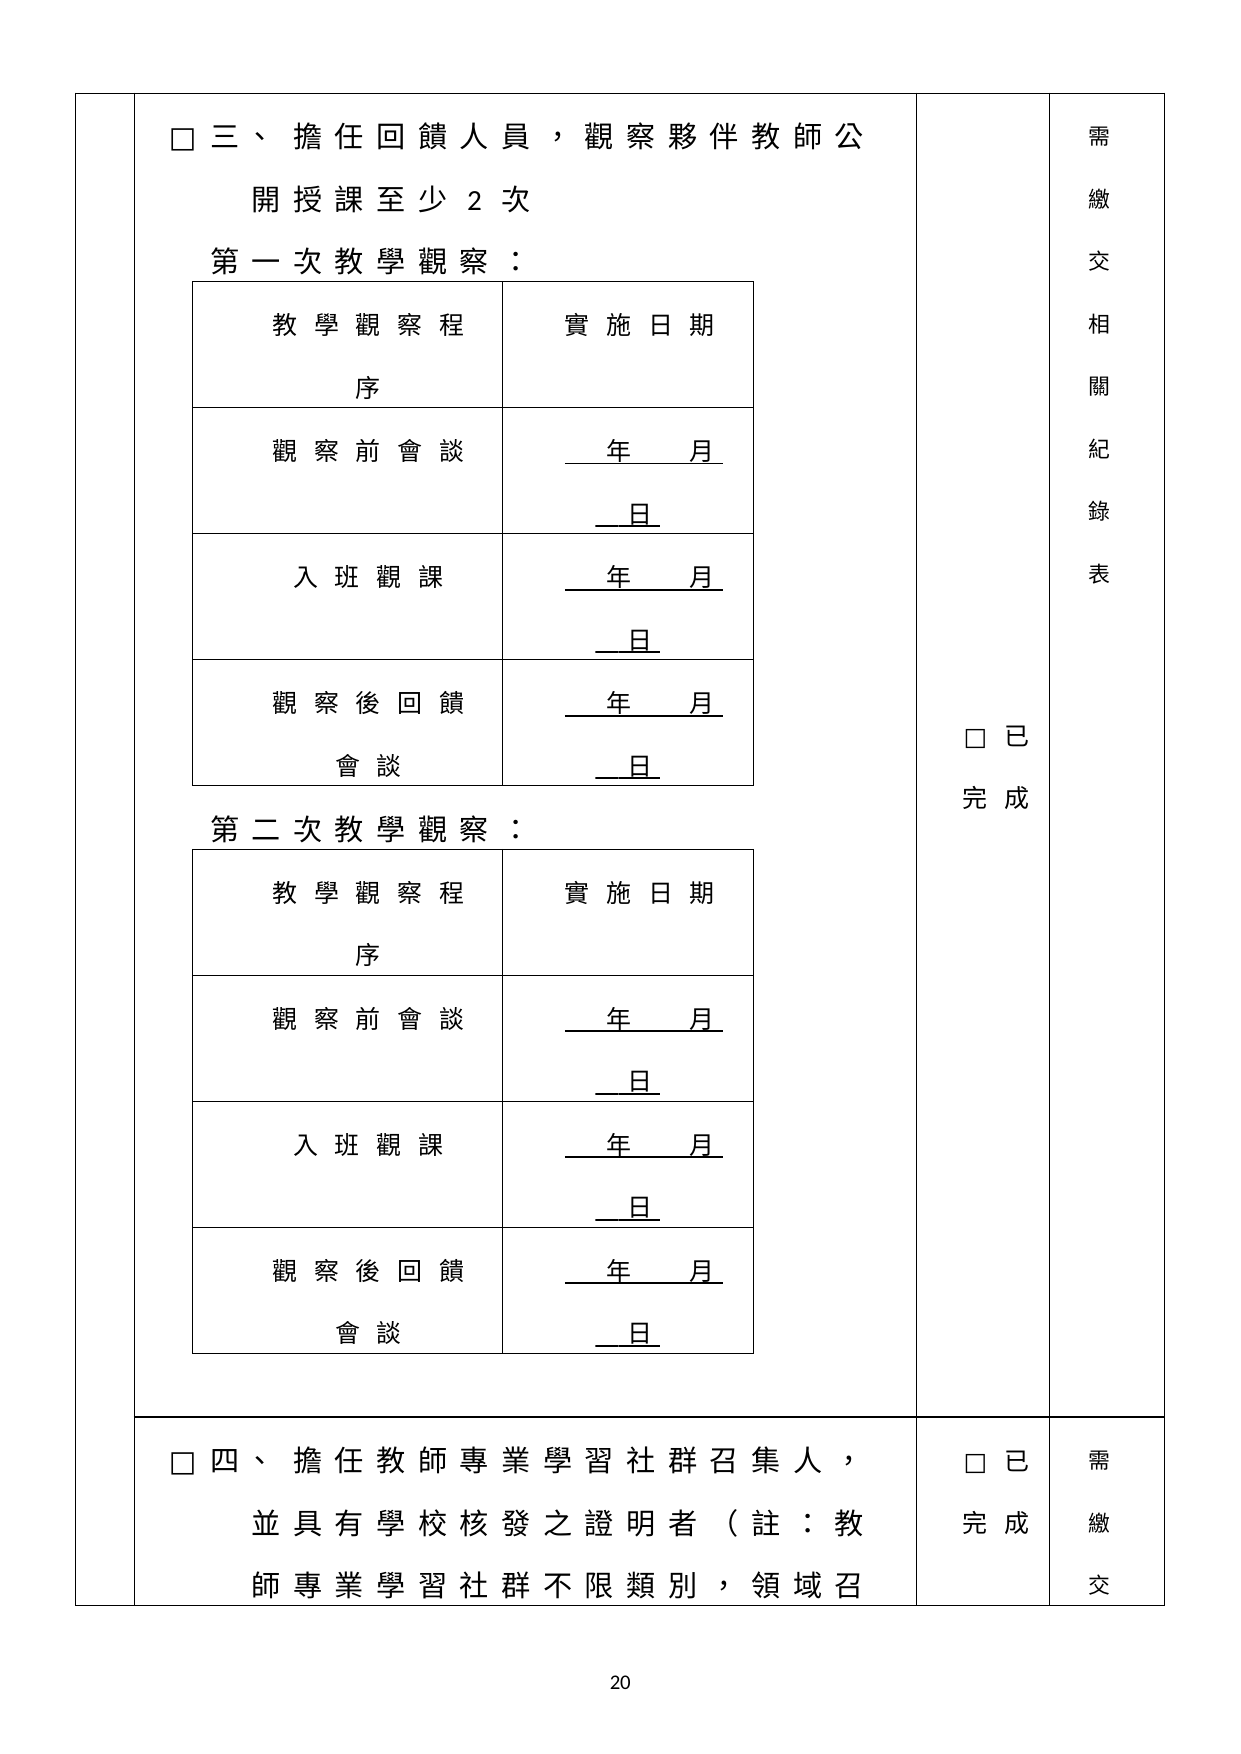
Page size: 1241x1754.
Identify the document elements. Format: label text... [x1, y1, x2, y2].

table_cell □三、擔任回饋人員，觀察夥伴教師公開授課至少2次 第一次教學觀察： 第二次教學觀察： [135, 94, 916, 1416]
table_cell 觀察後回饋會談 [193, 1228, 502, 1353]
table_cell □已完成 [917, 94, 1049, 1416]
table_cell 年 月 日 [503, 1228, 753, 1353]
table_cell 年 月 日 [503, 408, 753, 533]
table_cell □四、擔任教師專業學習社群召集人，並具有學校核發之證明者（註：教師專業學習社群不限類別，領域召 [135, 1418, 916, 1605]
table_header 教學觀察程序 [193, 282, 502, 407]
table_cell 年 月 日 [503, 660, 753, 785]
table_header 實施日期 [503, 282, 753, 407]
table_header 實施日期 [503, 850, 753, 975]
table_cell 入班觀課 [193, 534, 502, 659]
table_header 教學觀察程序 [193, 850, 502, 975]
table_cell 需繳交相關紀錄表 [1050, 94, 1164, 1416]
table_cell □已完成 [917, 1418, 1049, 1605]
table_cell 年 月 日 [503, 976, 753, 1101]
table_cell 觀察前會談 [193, 976, 502, 1101]
table_cell 觀察後回饋會談 [193, 660, 502, 785]
table_cell 需繳交 [1050, 1418, 1164, 1605]
table_cell 年 月 日 [503, 534, 753, 659]
table_cell 認證資格與資料檢核 [76, 94, 134, 1605]
table_cell 入班觀課 [193, 1102, 502, 1227]
table_cell 年 月 日 [503, 1102, 753, 1227]
table_cell 觀察前會談 [193, 408, 502, 533]
